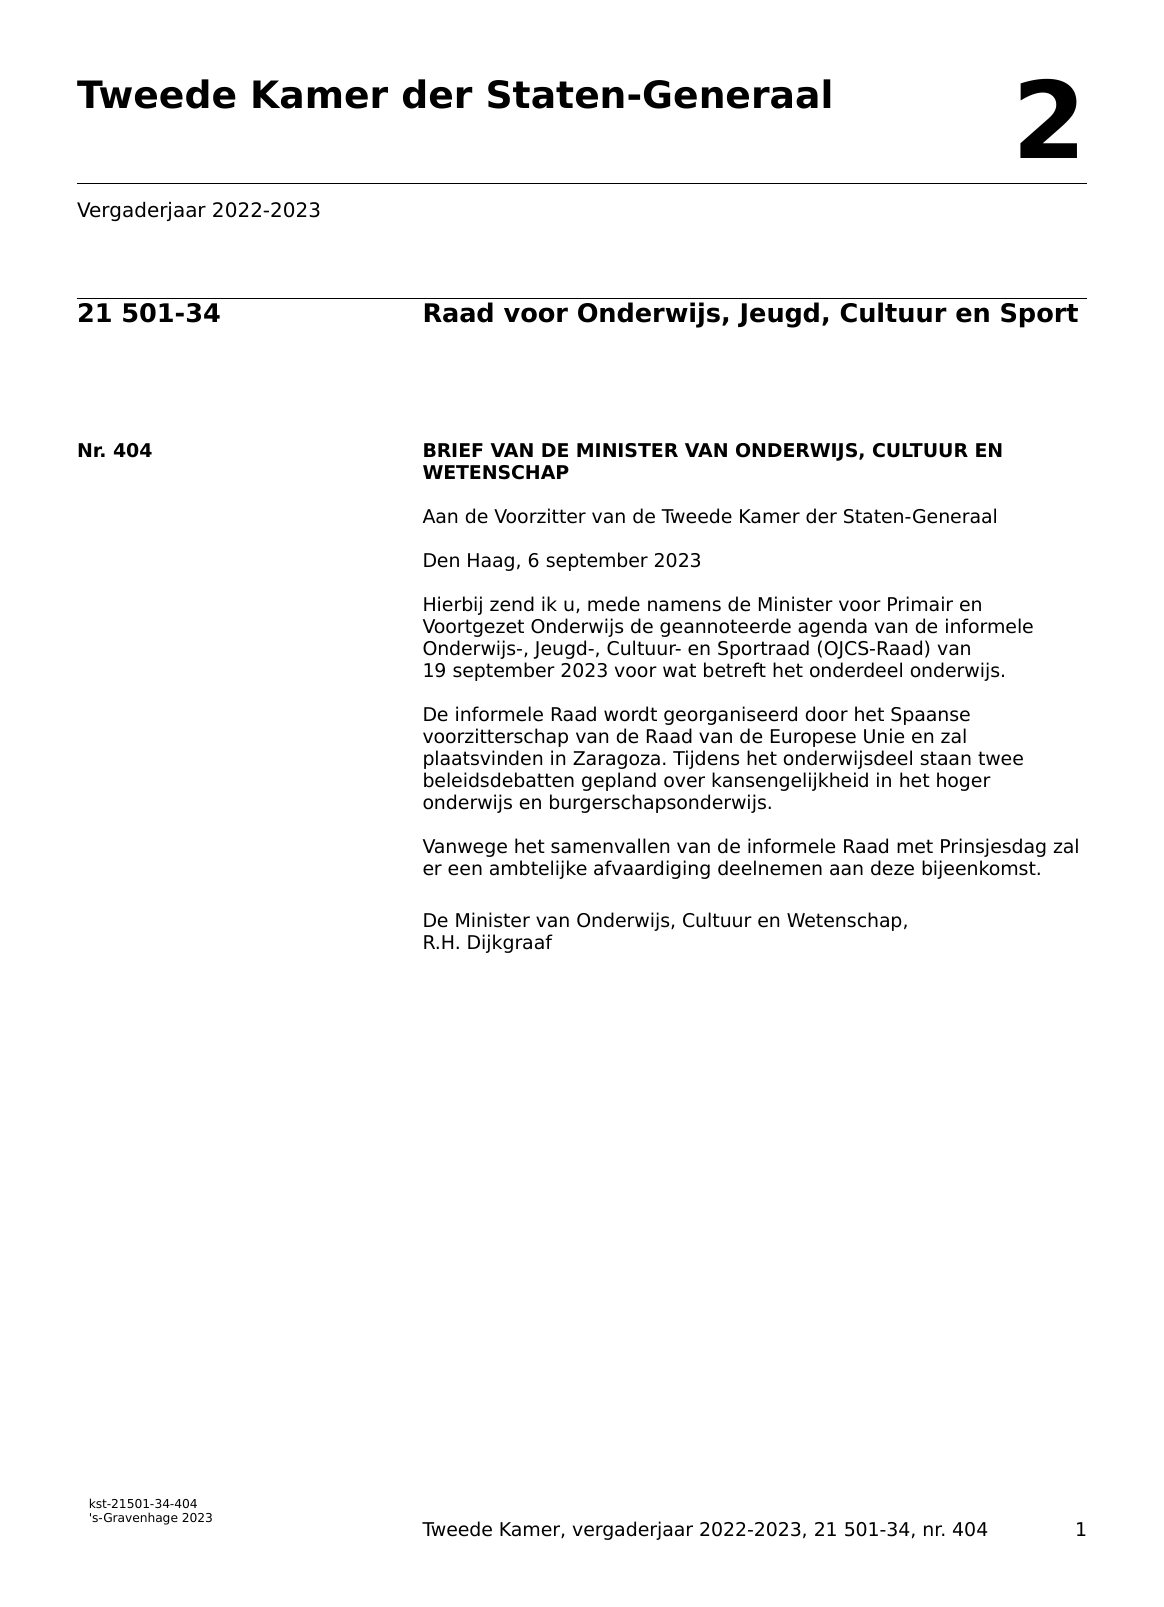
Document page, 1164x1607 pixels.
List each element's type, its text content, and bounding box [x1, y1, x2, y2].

table_cell Vergaderjaar 2022-2023 [77, 184, 1087, 298]
text Vanwege het samenvallen van de informele Raad met Prinsjesdag zal er een ambtelijke afvaardiging deelnemen aan deze bijeenkomst. [422, 836, 1087, 880]
subtitle 21 501-34 Raad voor Onderwijs, Jeugd, Cultuur en Sport [77, 299, 1087, 329]
text Hierbij zend ik u, mede namens de Minister voor Primair en Voortgezet Onderwijs de geannoteerde agenda van de informele Onderwijs-, Jeugd-, Cultuur- en Sportraad (OJCS-Raad) van 19 september 2023 voor wat betreft het onderdeel onderwijs. [422, 594, 1087, 682]
text De Minister van Onderwijs, Cultuur en Wetenschap, R.H. Dijkgraaf [422, 910, 1087, 954]
text 's-Gravenhage 2023 [88, 1511, 323, 1525]
text Den Haag, 6 september 2023 [422, 550, 1087, 572]
table_header 2 [886, 59, 1087, 183]
text Aan de Voorzitter van de Tweede Kamer der Staten-Generaal [422, 506, 1087, 528]
subtitle Nr. 404 BRIEF VAN DE MINISTER VAN ONDERWIJS, CULTUUR EN WETENSCHAP [77, 440, 1087, 484]
text De informele Raad wordt georganiseerd door het Spaanse voorzitterschap van de Raad van de Europese Unie en zal plaatsvinden in Zaragoza. Tijdens het onderwijsdeel staan twee beleidsdebatten gepland over kansengelijkheid in het hoger onderwijs en burgerschapsonderwijs. [422, 704, 1087, 814]
table_header Tweede Kamer der Staten-Generaal [77, 59, 886, 183]
text kst-21501-34-404 [88, 1497, 323, 1511]
